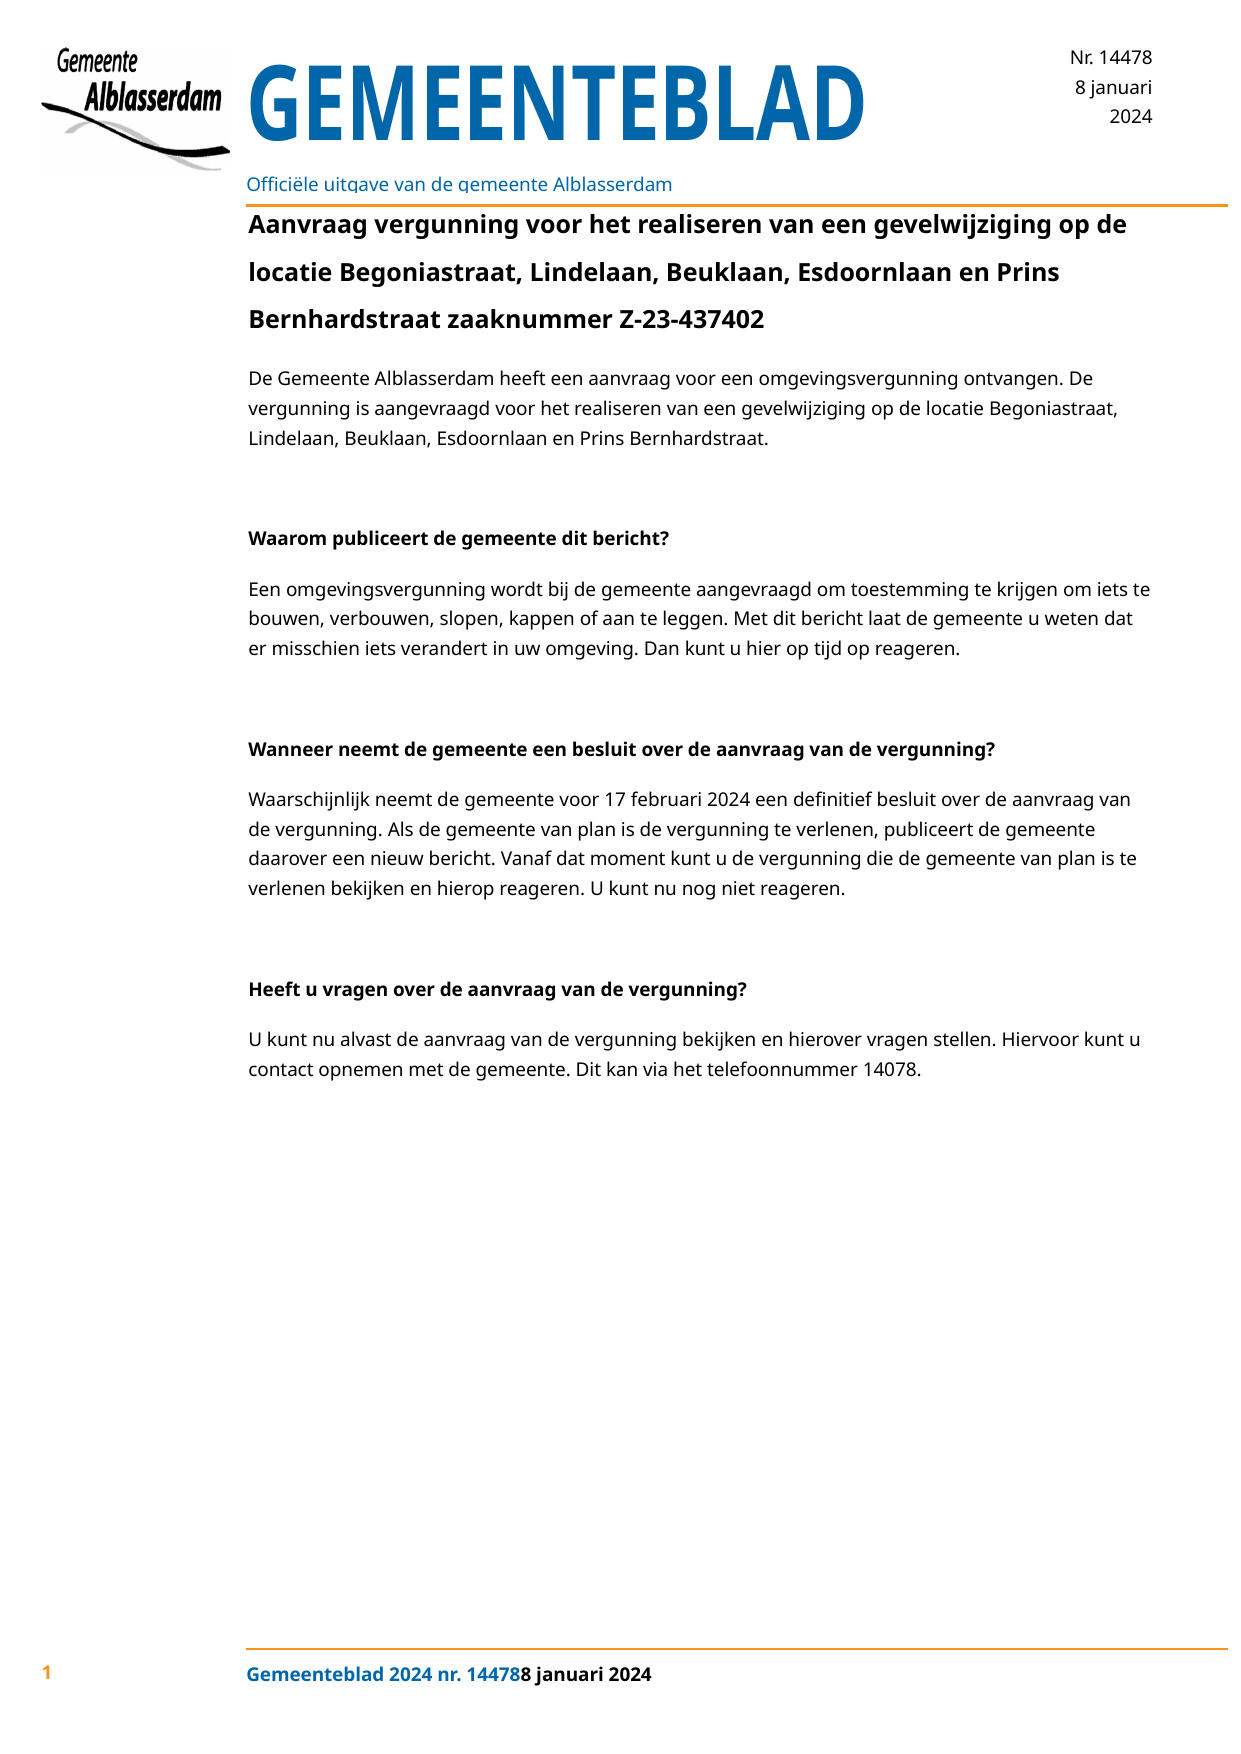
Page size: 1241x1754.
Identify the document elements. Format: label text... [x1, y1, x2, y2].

text De Gemeente Alblasserdam heeft een aanvraag voor een omgevingsvergunning ontvangen. De vergunning is aangevraagd voor het realiseren van een gevelwijziging op de locatie Begoniastraat, Lindelaan, Beuklaan, Esdoornlaan en Prins Bernhardstraat. [248, 366, 1152, 450]
text Wanneer neemt de gemeente een besluit over de aanvraag van de vergunning? [248, 736, 1152, 762]
text Waarom publiceert de gemeente dit bericht? [248, 526, 1152, 551]
picture [41, 47, 231, 172]
text Waarschijnlijk neemt de gemeente voor 17 februari 2024 een definitief besluit over de aanvraag van de vergunning. Als de gemeente van plan is de vergunning te verlenen, publiceert de gemeente daarover een nieuw bericht. Vanaf dat moment kunt u de vergunning die de gemeente van plan is te verlenen bekijken en hierop reageren. U kunt nu nog niet reageren. [248, 786, 1152, 901]
text Aanvraag vergunning voor het realiseren van een gevelwijziging op de locatie Begoniastraat, Lindelaan, Beuklaan, Esdoornlaan en Prins Bernhardstraat zaaknummer Z-23-437402 [248, 207, 1152, 336]
text Heeft u vragen over de aanvraag van de vergunning? [248, 976, 1152, 1002]
text Een omgevingsvergunning wordt bij de gemeente aangevraagd om toestemming te krijgen om iets te bouwen, verbouwen, slopen, kappen of aan te leggen. Met dit bericht laat de gemeente u weten dat er misschien iets verandert in uw omgeving. Dan kunt u hier op tijd op reageren. [248, 576, 1152, 661]
text U kunt nu alvast de aanvraag van de vergunning bekijken en hierover vragen stellen. Hiervoor kunt u contact opnemen met de gemeente. Dit kan via het telefoonnummer 14078. [248, 1026, 1152, 1082]
